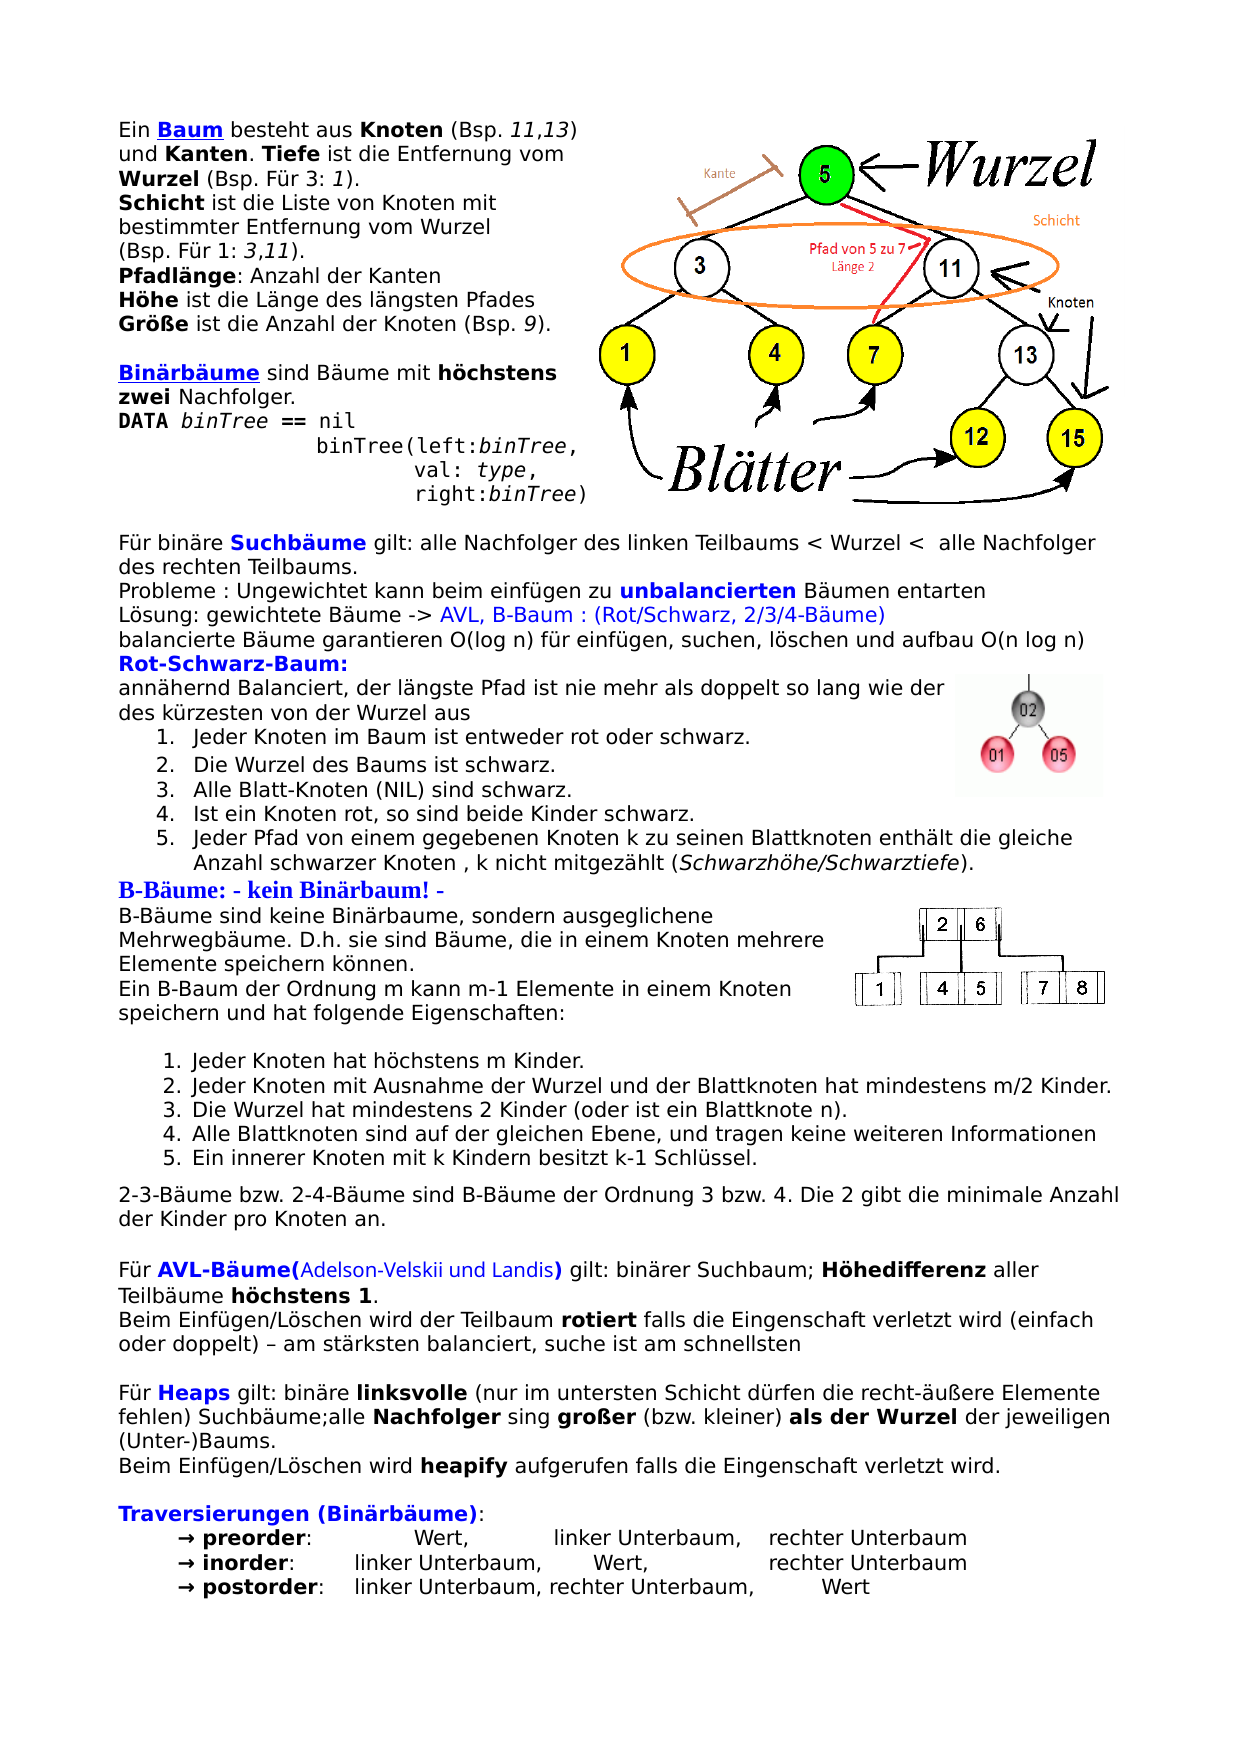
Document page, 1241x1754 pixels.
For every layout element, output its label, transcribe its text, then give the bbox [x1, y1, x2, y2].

text binTree(left:binTree, val: type, right:binTree) [118, 434, 598, 506]
text Binärbäume sind Bäume mit höchstens zwei Nachfolger. [118, 361, 598, 409]
list Die Wurzel hat mindestens 2 Kinder (oder ist ein Blattknote n). [162, 1098, 1122, 1122]
list Alle Blattknoten sind auf der gleichen Ebene, und tragen keine weiteren Informationen [162, 1122, 1122, 1146]
list Jeder Knoten mit Ausnahme der Wurzel und der Blattknoten hat mindestens m/2 Kinder. [162, 1074, 1122, 1098]
text Höhe ist die Länge des längsten Pfades [118, 288, 598, 312]
text → inorder: linker Unterbaum, Wert, rechter Unterbaum [177, 1551, 1122, 1575]
text Pfadlänge: Anzahl der Kanten [118, 264, 598, 288]
text 2-3-Bäume bzw. 2-4-Bäume sind B-Bäume der Ordnung 3 bzw. 4. Die 2 gibt die minimale Anzahl der Kinder pro Knoten an. [118, 1183, 1122, 1232]
text Lösung: gewichtete Bäume -> AVL, B-Baum : (Rot/Schwarz, 2/3/4-Bäume) [118, 603, 1122, 628]
text Schicht ist die Liste von Knoten mit bestimmter Entfernung vom Wurzel [118, 191, 598, 239]
text Beim Einfügen/Löschen wird der Teilbaum rotiert falls die Eingenschaft verletzt wird (einfach oder doppelt) – am stärksten balanciert, suche ist am schnellsten [118, 1308, 1122, 1357]
text Traversierungen (Binärbäume): [118, 1502, 1122, 1526]
text Für AVL-Bäume(Adelson-Velskii und Landis) gilt: binärer Suchbaum; Höhedifferenz aller Teilbäume höchstens 1. [118, 1256, 1122, 1308]
text Ein Baum besteht aus Knoten (Bsp. 11,13) und Kanten. Tiefe ist die Entfernung vom Wurzel (Bsp. Für 3: 1). [118, 118, 598, 191]
list Die Wurzel des Baums ist schwarz. [156, 749, 954, 778]
text Beim Einfügen/Löschen wird heapify aufgerufen falls die Eingenschaft verletzt wird. [118, 1454, 1122, 1478]
text Für Heaps gilt: binäre linksvolle (nur im untersten Schicht dürfen die recht-äußere Elemente fehlen) Suchbäume;alle Nachfolger sing großer (bzw. kleiner) als der Wurzel der jeweiligen (Unter-)Baums. [118, 1381, 1122, 1454]
text Für binäre Suchbäume gilt: alle Nachfolger des linken Teilbaums < Wurzel < alle Nachfolger des rechten Teilbaums. [118, 531, 1122, 579]
text DATA binTree == nil [118, 409, 598, 434]
text Probleme : Ungewichtet kann beim einfügen zu unbalancierten Bäumen entarten [118, 579, 1122, 603]
list Alle Blatt-Knoten (NIL) sind schwarz. [156, 778, 1122, 802]
list Ist ein Knoten rot, so sind beide Kinder schwarz. [156, 802, 1122, 826]
text → preorder: Wert, linker Unterbaum, rechter Unterbaum [177, 1526, 1122, 1551]
text Größe ist die Anzahl der Knoten (Bsp. 9). [118, 312, 598, 337]
text (Bsp. Für 1: 3,11). [118, 239, 598, 264]
text → postorder: linker Unterbaum, rechter Unterbaum, Wert [177, 1575, 1122, 1599]
text Rot-Schwarz-Baum: [118, 652, 1122, 676]
picture [954, 674, 1104, 797]
text balancierte Bäume garantieren O(log n) für einfügen, suchen, löschen und aufbau O(n log n) [118, 628, 1122, 652]
text B-Bäume: - kein Binärbaum! - [118, 875, 1122, 904]
text annähernd Balanciert, der längste Pfad ist nie mehr als doppelt so lang wie der des kürzesten von der Wurzel aus [118, 676, 954, 725]
list Ein innerer Knoten mit k Kindern besitzt k-1 Schlüssel. [162, 1146, 1122, 1171]
list Jeder Knoten hat höchstens m Kinder. [162, 1049, 1122, 1074]
list Jeder Knoten im Baum ist entweder rot oder schwarz. [156, 725, 954, 749]
text B-Bäume sind keine Binärbaume, sondern ausgeglichene Mehrwegbäume. D.h. sie sind Bäume, die in einem Knoten mehrere Elemente speichern können. Ein B-Baum der Ordnung m kann m-1 Elemente in einem Knoten speichern und hat folgende Eigenschaften: [118, 904, 1122, 1025]
picture [598, 117, 1125, 527]
list Jeder Pfad von einem gegebenen Knoten k zu seinen Blattknoten enthält die gleiche Anzahl schwarzer Knoten , k nicht mitgezählt (Schwarzhöhe/Schwarztiefe). [156, 826, 1122, 875]
picture [845, 900, 1114, 1011]
